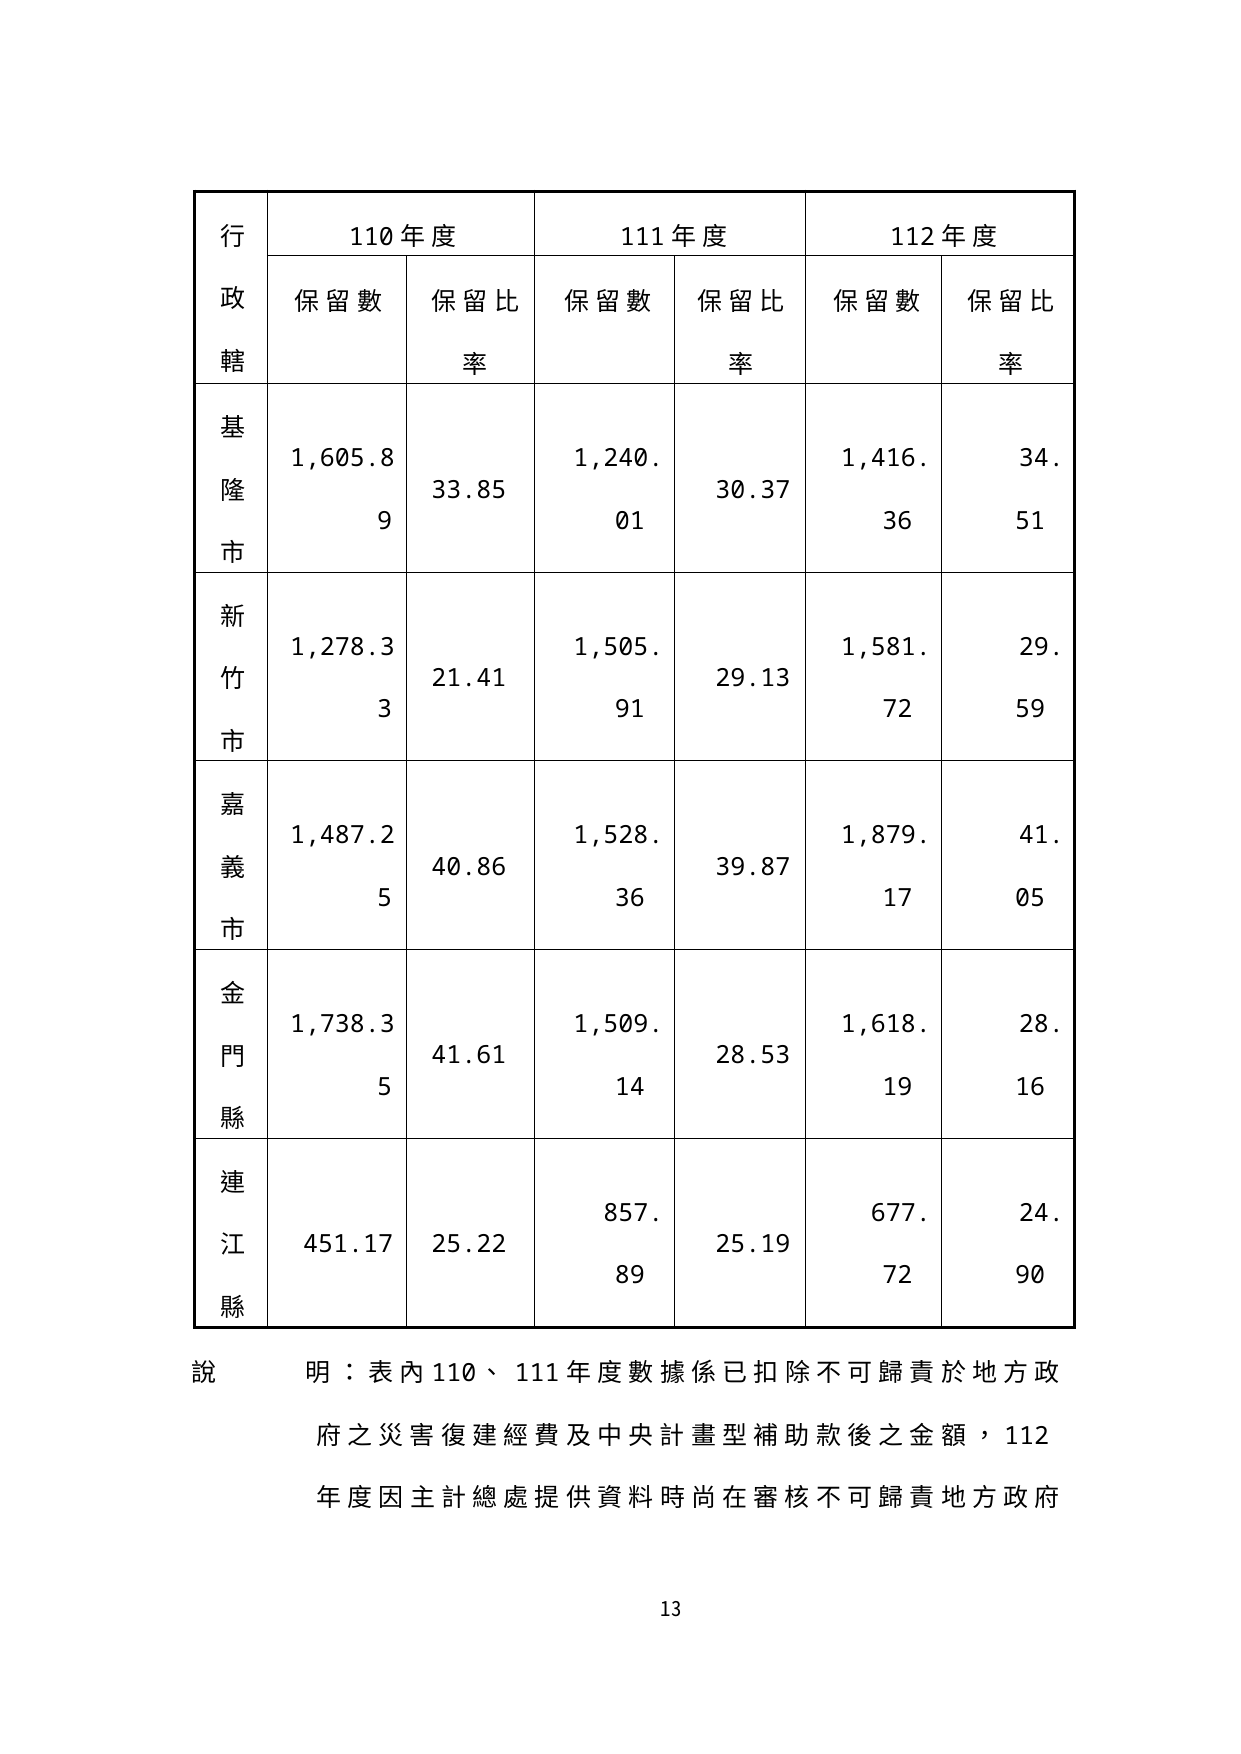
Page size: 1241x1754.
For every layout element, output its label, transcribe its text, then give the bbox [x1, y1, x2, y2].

table_cell 保留比率 [675, 256, 805, 383]
table_cell 40.86 [407, 761, 534, 949]
table_cell 1,505.91 [535, 573, 674, 760]
table_cell 新竹市 [196, 573, 267, 760]
table_cell 33.85 [407, 384, 534, 572]
table_header 111年度 [535, 193, 805, 255]
table_cell 1,618.19 [806, 950, 941, 1137]
table_cell 1,509.14 [535, 950, 674, 1137]
table_cell 保留數 [806, 256, 941, 383]
table_cell 保留數 [535, 256, 674, 383]
table_cell 39.87 [675, 761, 805, 949]
table_cell 21.41 [407, 573, 534, 760]
table_cell 41.05 [942, 761, 1073, 949]
table_cell 25.19 [675, 1139, 805, 1326]
table_cell 451.17 [268, 1139, 406, 1326]
table_cell 28.16 [942, 950, 1073, 1137]
table_cell 1,240.01 [535, 384, 674, 572]
table_cell 30.37 [675, 384, 805, 572]
table_cell 1,879.17 [806, 761, 941, 949]
table_header 110年度 [268, 193, 534, 255]
table_cell 1,738.35 [268, 950, 406, 1137]
table_header 112年度 [806, 193, 1073, 255]
table_cell 嘉義市 [196, 761, 267, 949]
table_cell 28.53 [675, 950, 805, 1137]
table_cell 29.13 [675, 573, 805, 760]
table_cell 1,416.36 [806, 384, 941, 572]
table_cell 基隆市 [196, 384, 267, 572]
table_cell 保留數 [268, 256, 406, 383]
table_cell 1,528.36 [535, 761, 674, 949]
table_cell 41.61 [407, 950, 534, 1137]
table_cell 1,278.33 [268, 573, 406, 760]
table_cell 857.89 [535, 1139, 674, 1326]
table_cell 25.22 [407, 1139, 534, 1326]
table_cell 保留比率 [942, 256, 1073, 383]
table_cell 24.90 [942, 1139, 1073, 1326]
table_cell 677.72 [806, 1139, 941, 1326]
table_cell 1,581.72 [806, 573, 941, 760]
table_cell 1,487.25 [268, 761, 406, 949]
text 說 明：表內110、111年度數據係已扣除不可歸責於地方政府之災害復建經費及中央計畫型補助款後之金額，112年度因主計總處提供資料時尚在審核不可歸責地方政府 [179, 1329, 1063, 1517]
table_cell 1,605.89 [268, 384, 406, 572]
table_cell 金門縣 [196, 950, 267, 1137]
table_cell 34.51 [942, 384, 1073, 572]
table_cell 連江縣 [196, 1139, 267, 1326]
table_cell 保留比率 [407, 256, 534, 383]
table_cell 29.59 [942, 573, 1073, 760]
table_header 行政轄區 [196, 193, 267, 383]
